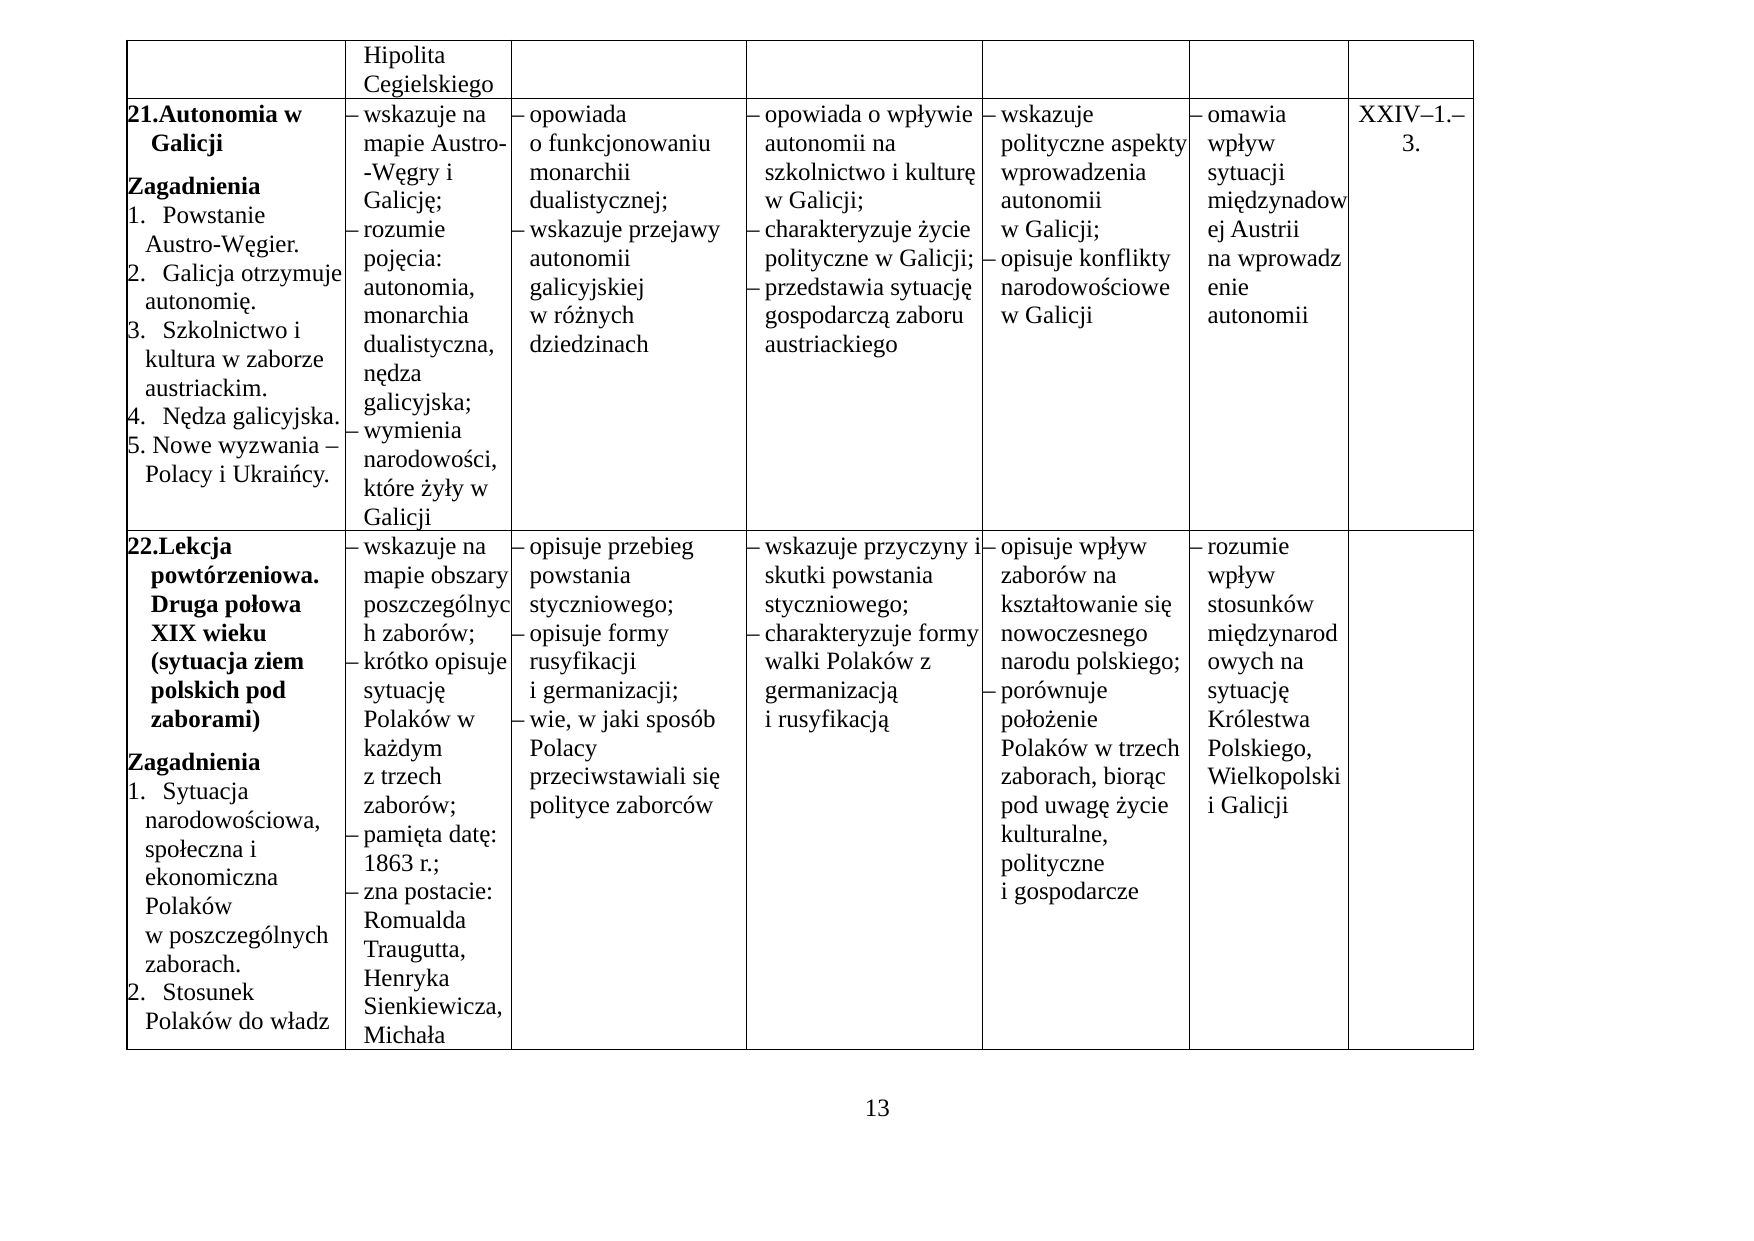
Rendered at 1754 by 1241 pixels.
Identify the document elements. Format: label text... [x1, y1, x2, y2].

table_cell – rozumie wpływ stosunków międzynarodowych na sytuację Królestwa Polskiego, Wielkopolski i Galicji [1190, 531, 1348, 1049]
table_cell [983, 41, 1189, 98]
table_cell XXIV–1.–3. [1349, 99, 1473, 530]
table_cell – opowiada o funkcjonowaniu monarchii dualistycznej; – wskazuje przejawy autonomii galicyjskiej w różnych dziedzinach [512, 99, 746, 530]
table_cell – omawia wpływ sytuacji międzynadowej Austrii na wprowadzenie autonomii [1190, 99, 1348, 530]
table_cell – opisuje przebieg powstania styczniowego; – opisuje formy rusyfikacji i germanizacji; – wie, w jaki sposób Polacy przeciwstawiali się polityce zaborców [512, 531, 746, 1049]
table_cell [1349, 531, 1473, 1049]
table_cell 21. Autonomia w Galicji Zagadnienia 1. Powstanie Austro-Węgier. 2. Galicja otrzymuje autonomię. 3. Szkolnictwo i kultura w zaborze austriackim. 4. Nędza galicyjska. 5. Nowe wyzwania – Polacy i Ukraińcy. [128, 99, 345, 530]
table_cell [128, 41, 345, 98]
table_cell [1190, 41, 1348, 98]
table_cell [747, 41, 982, 98]
table_cell – opowiada o wpływie autonomii na szkolnictwo i kulturę w Galicji; – charakteryzuje życie polityczne w Galicji; – przedstawia sytuację gospodarczą zaboru austriackiego [747, 99, 982, 530]
table_cell – wskazuje polityczne aspekty wprowadzenia autonomii w Galicji; – opisuje konflikty narodowościowe w Galicji [983, 99, 1189, 530]
table_cell – wskazuje na mapie obszary poszczególnych zaborów; – krótko opisuje sytuację Polaków w każdym z trzech zaborów; – pamięta datę: 1863 r.; – zna postacie: Romualda Traugutta, Henryka Sienkiewicza, Michała [346, 531, 511, 1049]
table_cell [1349, 41, 1473, 98]
table_cell Hipolita Cegielskiego [346, 41, 511, 98]
table_cell – wskazuje przyczyny i skutki powstania styczniowego; – charakteryzuje formy walki Polaków z germanizacją i rusyfikacją [747, 531, 982, 1049]
table_cell – opisuje wpływ zaborów na kształtowanie się nowoczesnego narodu polskiego; – porównuje położenie Polaków w trzech zaborach, biorąc pod uwagę życie kulturalne, polityczne i gospodarcze [983, 531, 1189, 1049]
table_cell – wskazuje na mapie Austro- -Węgry i Galicję; – rozumie pojęcia: autonomia, monarchia dualistyczna, nędza galicyjska; – wymienia narodowości, które żyły w Galicji [346, 99, 511, 530]
table_cell [512, 41, 746, 98]
table_cell 22. Lekcja powtórzeniowa. Druga połowa XIX wieku (sytuacja ziem polskich pod zaborami) Zagadnienia 1. Sytuacja narodowościowa, społeczna i ekonomiczna Polaków w poszczególnych zaborach. 2. Stosunek Polaków do władz [128, 531, 345, 1049]
